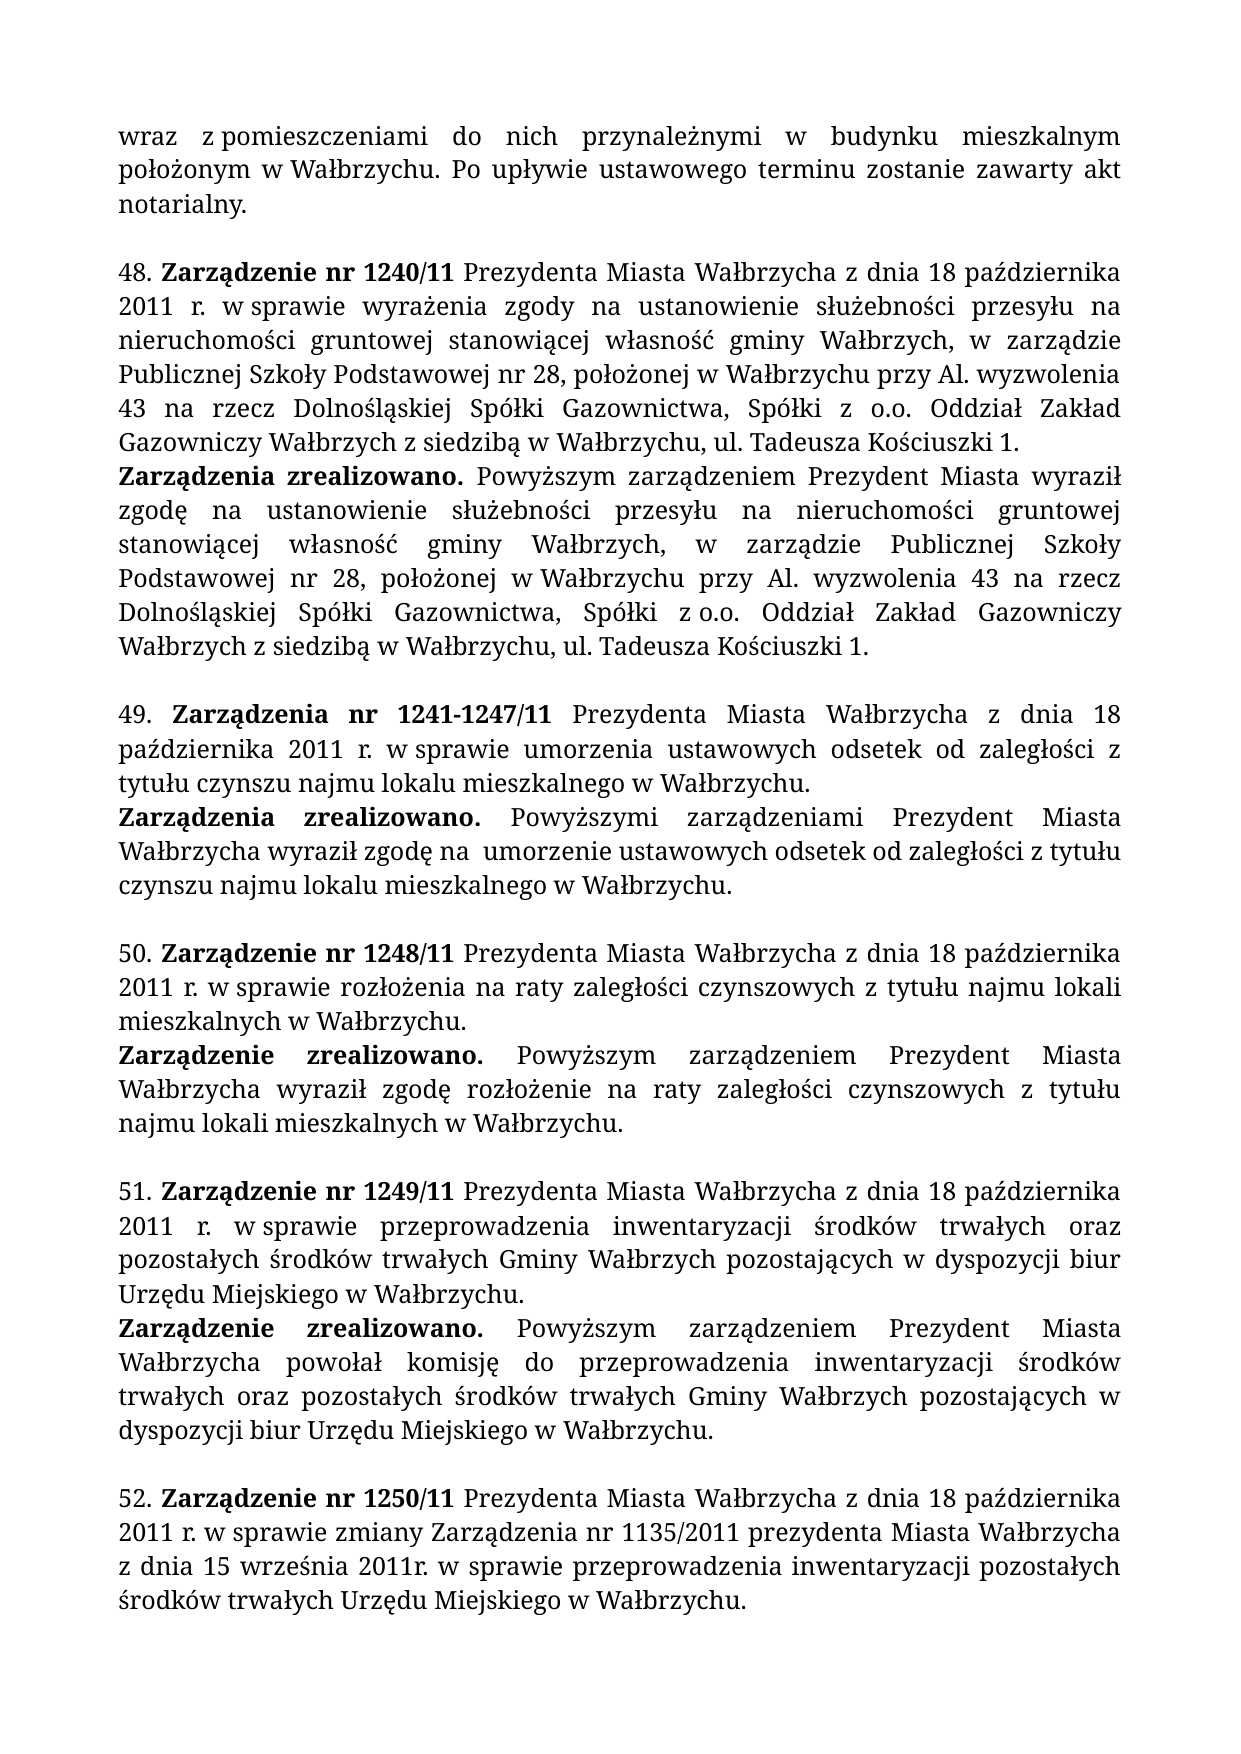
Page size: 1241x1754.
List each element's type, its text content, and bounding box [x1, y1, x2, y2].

text Zarządzenia zrealizowano. Powyższymi zarządzeniami Prezydent Miasta Wałbrzycha wyraził zgodę na umorzenie ustawowych odsetek od zaległości z tytułu czynszu najmu lokalu mieszkalnego w Wałbrzychu. [118, 799, 1122, 902]
text Zarządzenie zrealizowano. Powyższym zarządzeniem Prezydent Miasta Wałbrzycha wyraził zgodę rozłożenie na raty zaległości czynszowych z tytułu najmu lokali mieszkalnych w Wałbrzychu. [118, 1038, 1122, 1140]
text 52. Zarządzenie nr 1250/11 Prezydenta Miasta Wałbrzycha z dnia 18 października 2011 r. w sprawie zmiany Zarządzenia nr 1135/2011 prezydenta Miasta Wałbrzycha z dnia 15 września 2011r. w sprawie przeprowadzenia inwentaryzacji pozostałych środków trwałych Urzędu Miejskiego w Wałbrzychu. [118, 1481, 1122, 1617]
text 51. Zarządzenie nr 1249/11 Prezydenta Miasta Wałbrzycha z dnia 18 października 2011 r. w sprawie przeprowadzenia inwentaryzacji środków trwałych oraz pozostałych środków trwałych Gminy Wałbrzych pozostających w dyspozycji biur Urzędu Miejskiego w Wałbrzychu. [118, 1174, 1122, 1310]
text Zarządzenie zrealizowano. Powyższym zarządzeniem Prezydent Miasta Wałbrzycha powołał komisję do przeprowadzenia inwentaryzacji środków trwałych oraz pozostałych środków trwałych Gminy Wałbrzych pozostających w dyspozycji biur Urzędu Miejskiego w Wałbrzychu. [118, 1310, 1122, 1447]
text wraz z pomieszczeniami do nich przynależnymi w budynku mieszkalnym położonym w Wałbrzychu. Po upływie ustawowego terminu zostanie zawarty akt notarialny. [118, 118, 1122, 220]
text 50. Zarządzenie nr 1248/11 Prezydenta Miasta Wałbrzycha z dnia 18 października 2011 r. w sprawie rozłożenia na raty zaległości czynszowych z tytułu najmu lokali mieszkalnych w Wałbrzychu. [118, 936, 1122, 1038]
text 48. Zarządzenie nr 1240/11 Prezydenta Miasta Wałbrzycha z dnia 18 października 2011 r. w sprawie wyrażenia zgody na ustanowienie służebności przesyłu na nieruchomości gruntowej stanowiącej własność gminy Wałbrzych, w zarządzie Publicznej Szkoły Podstawowej nr 28, położonej w Wałbrzychu przy Al. wyzwolenia 43 na rzecz Dolnośląskiej Spółki Gazownictwa, Spółki z o.o. Oddział Zakład Gazowniczy Wałbrzych z siedzibą w Wałbrzychu, ul. Tadeusza Kościuszki 1. [118, 254, 1122, 459]
text 49. Zarządzenia nr 1241-1247/11 Prezydenta Miasta Wałbrzycha z dnia 18 października 2011 r. w sprawie umorzenia ustawowych odsetek od zaległości z tytułu czynszu najmu lokalu mieszkalnego w Wałbrzychu. [118, 697, 1122, 799]
text Zarządzenia zrealizowano. Powyższym zarządzeniem Prezydent Miasta wyraził zgodę na ustanowienie służebności przesyłu na nieruchomości gruntowej stanowiącej własność gminy Wałbrzych, w zarządzie Publicznej Szkoły Podstawowej nr 28, położonej w Wałbrzychu przy Al. wyzwolenia 43 na rzecz Dolnośląskiej Spółki Gazownictwa, Spółki z o.o. Oddział Zakład Gazowniczy Wałbrzych z siedzibą w Wałbrzychu, ul. Tadeusza Kościuszki 1. [118, 459, 1122, 663]
